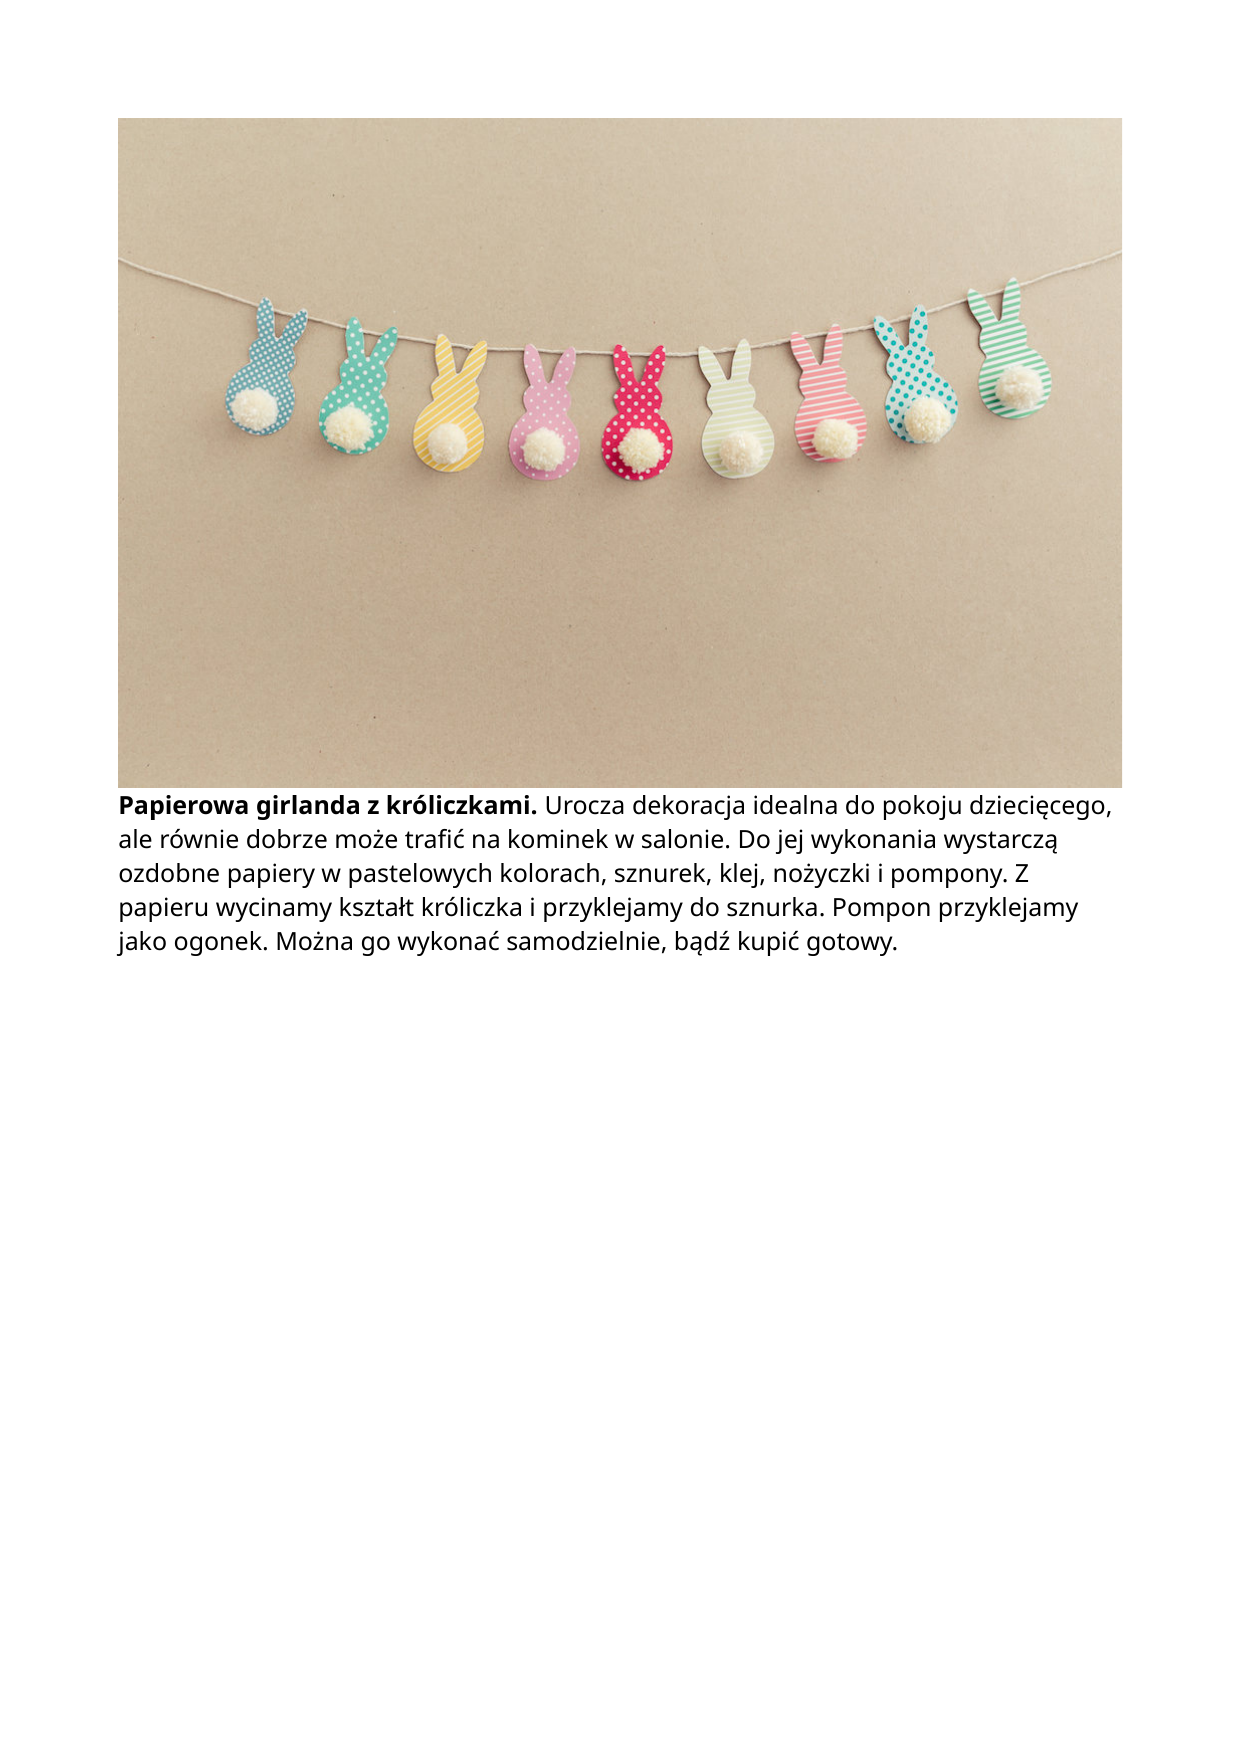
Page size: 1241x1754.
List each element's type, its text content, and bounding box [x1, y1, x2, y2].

picture [118, 118, 1123, 788]
text Papierowa girlanda z króliczkami. Urocza dekoracja idealna do pokoju dziecięcego, ale równie dobrze może trafić na kominek w salonie. Do jej wykonania wystarczą ozdobne papiery w pastelowych kolorach, sznurek, klej, nożyczki i pompony. Z papieru wycinamy kształt króliczka i przyklejamy do sznurka. Pompon przyklejamy jako ogonek. Można go wykonać samodzielnie, bądź kupić gotowy. [118, 788, 1122, 958]
